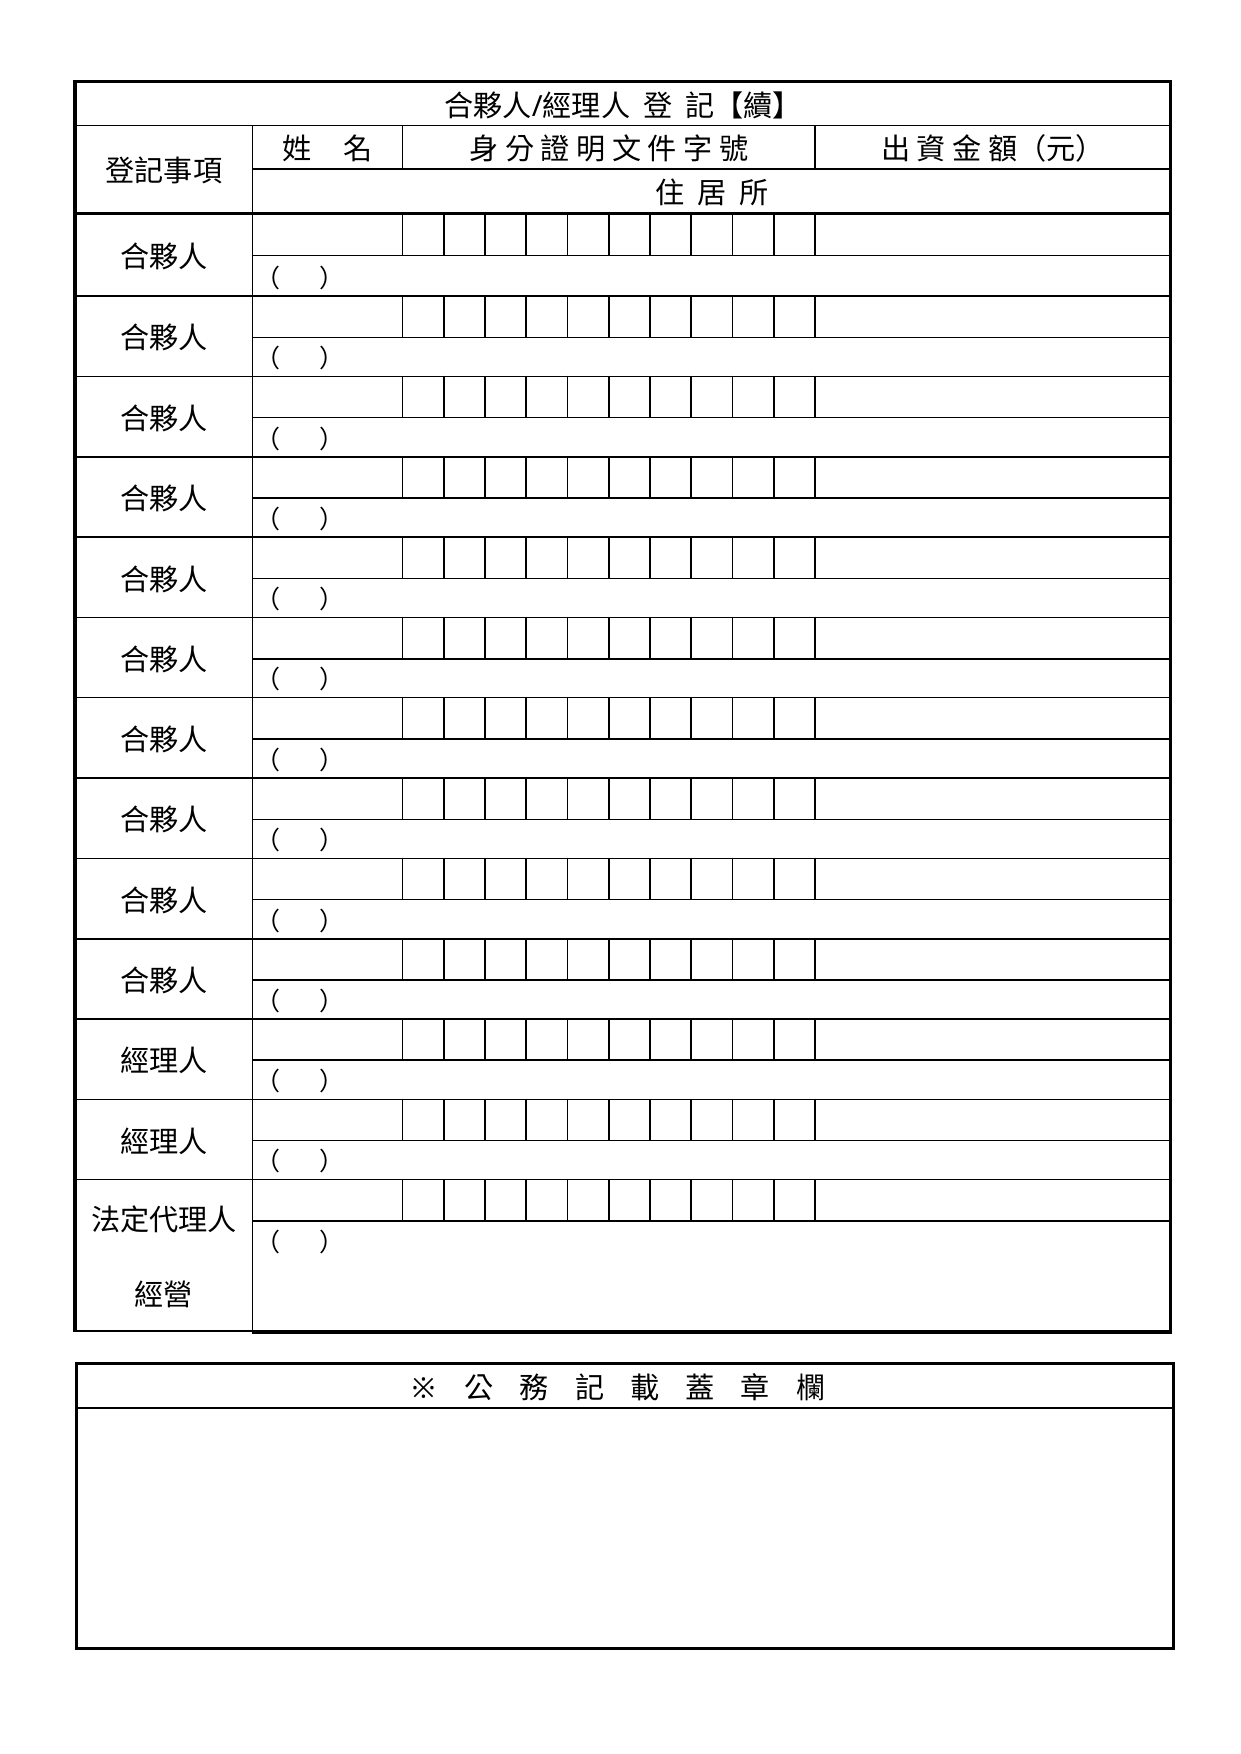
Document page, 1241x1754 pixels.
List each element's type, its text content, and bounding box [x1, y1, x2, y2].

table_cell [816, 779, 1169, 818]
table_cell [651, 1180, 690, 1220]
table_cell [568, 779, 608, 818]
table_cell 姓 名 [253, 126, 402, 168]
table_cell [527, 1020, 567, 1059]
table_cell [733, 618, 773, 658]
table_cell [775, 940, 814, 979]
table_cell [816, 698, 1169, 738]
table_cell [610, 377, 649, 417]
table_cell [486, 1180, 525, 1220]
table_cell [445, 618, 484, 658]
table_cell 合夥人 [77, 940, 252, 1018]
table_cell [253, 698, 402, 738]
table_cell [253, 779, 402, 818]
table_cell [733, 297, 773, 337]
table_cell [775, 779, 814, 818]
table_cell [403, 458, 443, 497]
table_cell [651, 859, 690, 899]
table_cell [775, 1100, 814, 1140]
table_cell [610, 940, 649, 979]
table_cell [486, 377, 525, 417]
table_cell [568, 859, 608, 899]
table_cell [733, 458, 773, 497]
table_cell [568, 1100, 608, 1140]
table_cell [610, 1180, 649, 1220]
table_cell [527, 1180, 567, 1220]
table_cell [816, 538, 1169, 577]
table_cell [651, 1020, 690, 1059]
table_cell [253, 297, 402, 337]
table_cell 合夥人 [77, 779, 252, 857]
table_cell [403, 1100, 443, 1140]
table_cell [445, 698, 484, 738]
table_cell [445, 1020, 484, 1059]
table_cell [568, 940, 608, 979]
table_header ※ 公 務 記 載 蓋 章 欄 [78, 1365, 1172, 1407]
table_cell [403, 698, 443, 738]
table_cell [486, 940, 525, 979]
table_cell 合夥人 [77, 618, 252, 697]
table_cell [610, 458, 649, 497]
table_cell [486, 1100, 525, 1140]
table_cell 法定代理人經營 [77, 1180, 252, 1330]
table_cell [527, 377, 567, 417]
table_cell [733, 377, 773, 417]
table_cell [775, 458, 814, 497]
table_cell [445, 458, 484, 497]
table_cell [733, 698, 773, 738]
table_cell （ ） [253, 981, 1169, 1018]
table_cell [816, 215, 1169, 255]
table_cell （ ） [253, 1222, 1169, 1330]
table_cell [816, 618, 1169, 658]
table_cell [692, 1180, 732, 1220]
table_cell [692, 698, 732, 738]
table_cell （ ） [253, 418, 1169, 456]
table_cell [610, 859, 649, 899]
table_cell [253, 377, 402, 417]
table_cell [568, 538, 608, 577]
table_cell [816, 297, 1169, 337]
table_cell [651, 297, 690, 337]
table_cell [816, 377, 1169, 417]
table_cell [651, 940, 690, 979]
table_cell [403, 297, 443, 337]
table_cell 合夥人 [77, 458, 252, 536]
table_cell [568, 377, 608, 417]
table_cell [527, 698, 567, 738]
table_cell [486, 779, 525, 818]
table_cell [816, 1020, 1169, 1059]
table_cell [692, 1100, 732, 1140]
table_cell [816, 458, 1169, 497]
table_cell [733, 940, 773, 979]
table_cell [445, 1180, 484, 1220]
table_cell [403, 1180, 443, 1220]
table_cell [692, 779, 732, 818]
table_cell [403, 1020, 443, 1059]
table_cell [445, 940, 484, 979]
table_cell [253, 538, 402, 577]
table_cell [733, 1100, 773, 1140]
table_cell [775, 215, 814, 255]
table_cell [651, 698, 690, 738]
table_cell [486, 297, 525, 337]
table_cell [610, 1100, 649, 1140]
table_cell [527, 538, 567, 577]
table_cell 經理人 [77, 1100, 252, 1179]
table_cell [692, 1020, 732, 1059]
table_cell 住 居 所 [253, 170, 1169, 212]
table_cell [733, 538, 773, 577]
table_cell （ ） [253, 820, 1169, 857]
table_cell [78, 1409, 1172, 1647]
table_cell [486, 698, 525, 738]
table_cell [733, 859, 773, 899]
table_cell [568, 1180, 608, 1220]
table_cell [651, 779, 690, 818]
table_cell [486, 458, 525, 497]
table_cell [610, 297, 649, 337]
table_cell [403, 618, 443, 658]
table_cell [651, 618, 690, 658]
table_cell [733, 1180, 773, 1220]
table_cell （ ） [253, 900, 1169, 938]
table_cell [692, 859, 732, 899]
table_cell [610, 1020, 649, 1059]
table_cell [527, 215, 567, 255]
table_cell [775, 297, 814, 337]
table_cell [253, 1100, 402, 1140]
table_cell （ ） [253, 579, 1169, 617]
table_cell [403, 538, 443, 577]
table_cell [568, 698, 608, 738]
table_cell [692, 377, 732, 417]
table_cell [568, 1020, 608, 1059]
table_cell [445, 377, 484, 417]
table_cell [733, 779, 773, 818]
table_cell [527, 859, 567, 899]
table_cell [568, 618, 608, 658]
table_cell （ ） [253, 256, 1169, 295]
table_cell [775, 377, 814, 417]
table_cell [253, 1180, 402, 1220]
table_cell [527, 940, 567, 979]
table_cell [527, 1100, 567, 1140]
table_cell 經理人 [77, 1020, 252, 1098]
table_cell [568, 458, 608, 497]
table_header 合夥人/經理人 登 記【續】 [77, 83, 1169, 125]
table_cell [253, 940, 402, 979]
table_cell （ ） [253, 499, 1169, 536]
table_cell [610, 698, 649, 738]
table_cell [527, 458, 567, 497]
table_cell （ ） [253, 1061, 1169, 1098]
table_cell [253, 859, 402, 899]
table_cell [445, 538, 484, 577]
table_cell [692, 940, 732, 979]
table_cell [651, 1100, 690, 1140]
table_cell [692, 538, 732, 577]
table_cell [445, 859, 484, 899]
table_cell [486, 538, 525, 577]
table_cell [445, 1100, 484, 1140]
table_cell [527, 779, 567, 818]
table_cell [445, 779, 484, 818]
table_cell [403, 377, 443, 417]
table_cell [527, 297, 567, 337]
table_cell [568, 297, 608, 337]
table_cell [486, 859, 525, 899]
table_cell [445, 215, 484, 255]
table_cell [816, 1180, 1169, 1220]
table_cell [775, 538, 814, 577]
table_cell 登記事項 [77, 126, 252, 212]
table_cell [486, 1020, 525, 1059]
table_cell 合夥人 [77, 538, 252, 617]
table_cell [651, 458, 690, 497]
table_cell [610, 779, 649, 818]
table_cell [568, 215, 608, 255]
table_cell [733, 1020, 773, 1059]
table_cell [692, 297, 732, 337]
table_cell [692, 215, 732, 255]
table_cell [403, 215, 443, 255]
table_cell 合夥人 [77, 215, 252, 295]
table_cell [651, 215, 690, 255]
table_cell （ ） [253, 740, 1169, 777]
table_cell 身 分 證 明 文 件 字 號 [403, 126, 814, 168]
table_cell [651, 538, 690, 577]
table_cell [253, 458, 402, 497]
table_cell [403, 940, 443, 979]
table_cell [253, 1020, 402, 1059]
table_cell [486, 215, 525, 255]
table_cell [816, 859, 1169, 899]
table_cell 合夥人 [77, 859, 252, 938]
table_cell [610, 618, 649, 658]
table_cell [403, 779, 443, 818]
table_cell [445, 297, 484, 337]
table_cell 合夥人 [77, 297, 252, 376]
table_cell [692, 458, 732, 497]
table_cell 合夥人 [77, 698, 252, 777]
table_cell [775, 1180, 814, 1220]
table_cell [253, 618, 402, 658]
table_cell 出 資 金 額（元） [816, 126, 1169, 168]
table_cell [775, 698, 814, 738]
table_cell [610, 538, 649, 577]
table_cell [775, 859, 814, 899]
table_cell （ ） [253, 1141, 1169, 1179]
table_cell [816, 1100, 1169, 1140]
table_cell [775, 618, 814, 658]
table_cell [733, 215, 773, 255]
table_cell [692, 618, 732, 658]
table_cell [253, 215, 402, 255]
table_cell [403, 859, 443, 899]
table_cell [775, 1020, 814, 1059]
table_cell [527, 618, 567, 658]
table_cell [610, 215, 649, 255]
table_cell [486, 618, 525, 658]
table_cell [651, 377, 690, 417]
table_cell （ ） [253, 660, 1169, 697]
table_cell （ ） [253, 338, 1169, 376]
table_cell 合夥人 [77, 377, 252, 456]
table_cell [816, 940, 1169, 979]
